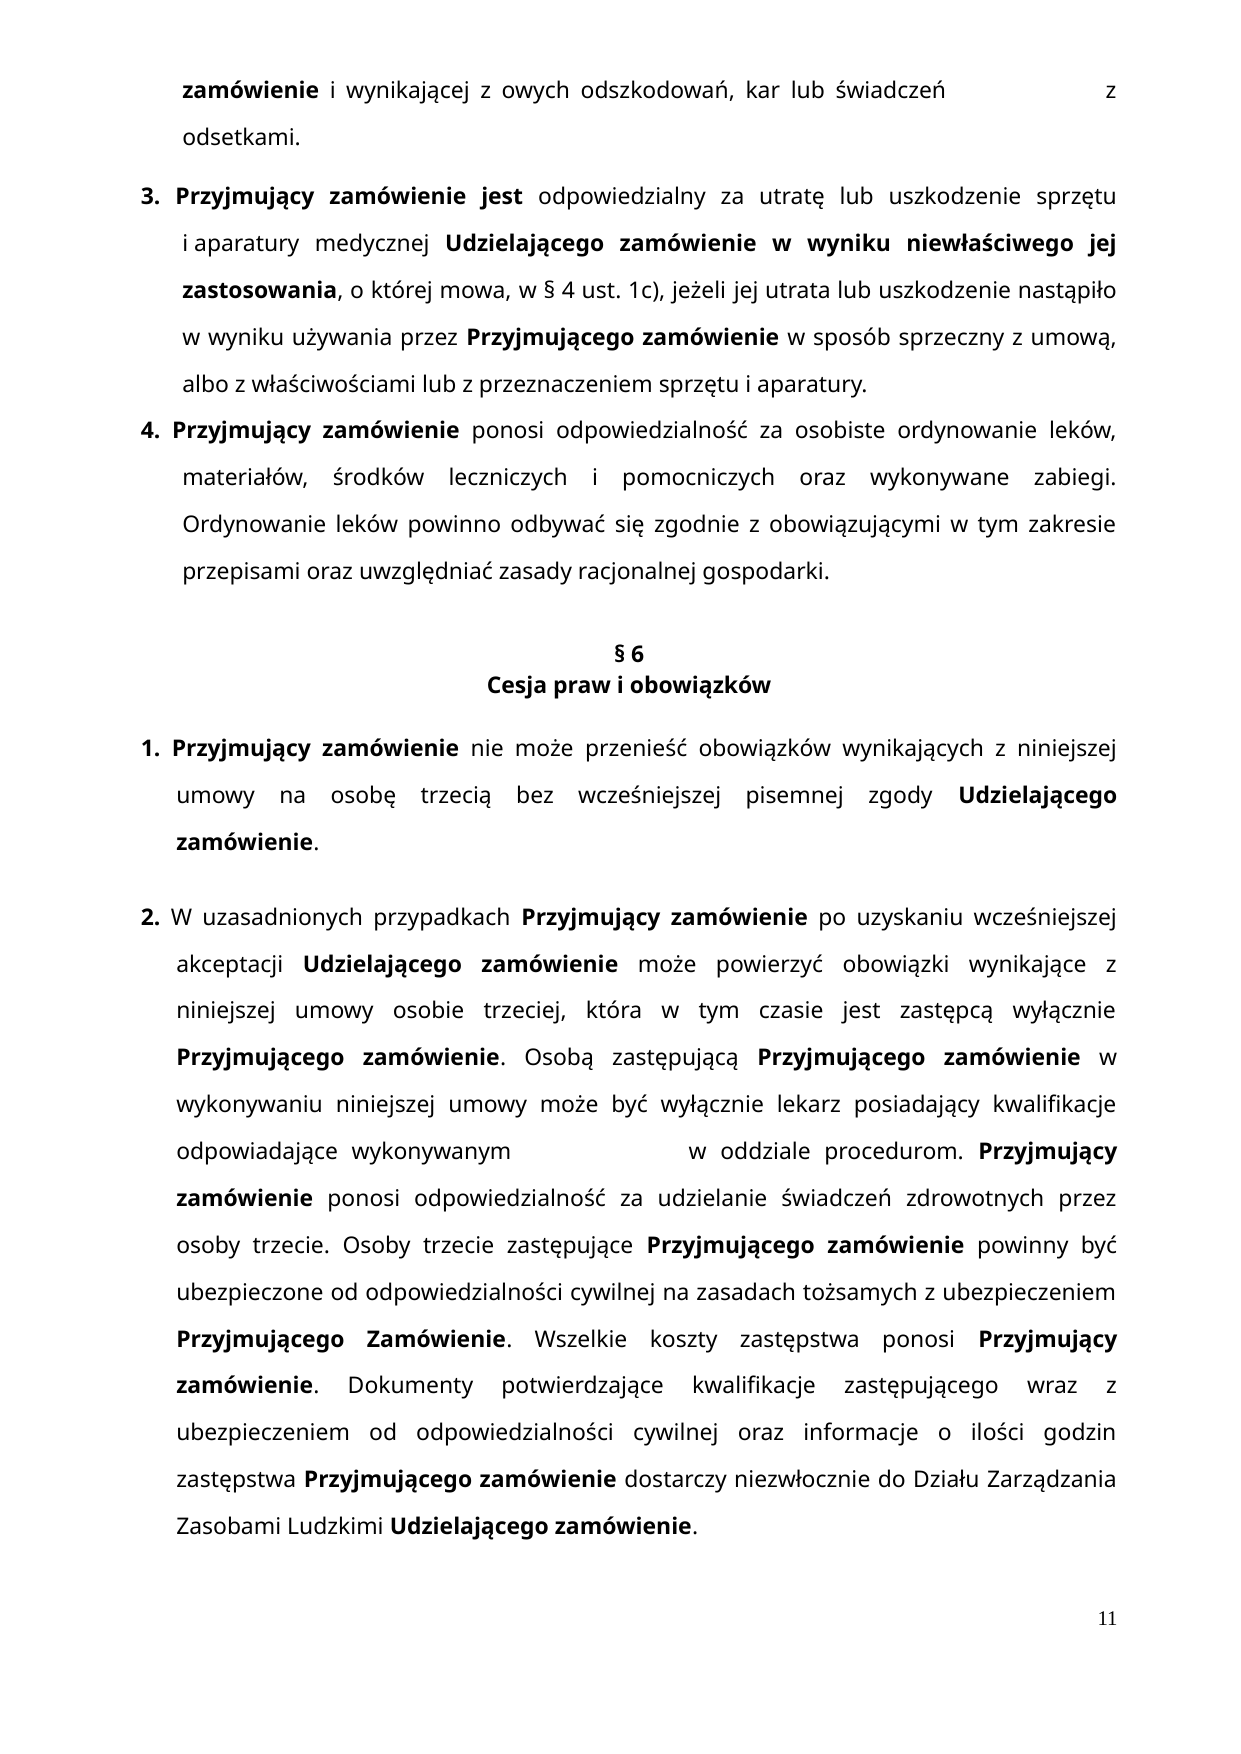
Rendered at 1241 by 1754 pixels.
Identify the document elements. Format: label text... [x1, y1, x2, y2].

text § 6 [141, 638, 1117, 669]
text 1. Przyjmujący zamówienie nie może przenieść obowiązków wynikających z niniejszej umowy na osobę trzecią bez wcześniejszej pisemnej zgody Udzielającego zamówienie. [141, 732, 1117, 857]
text 2. W uzasadnionych przypadkach Przyjmujący zamówienie po uzyskaniu wcześniejszej akceptacji Udzielającego zamówienie może powierzyć obowiązki wynikające z niniejszej umowy osobie trzeciej, która w tym czasie jest zastępcą wyłącznie Przyjmującego zamówienie. Osobą zastępującą Przyjmującego zamówienie w wykonywaniu niniejszej umowy może być wyłącznie lekarz posiadający kwalifikacje odpowiadające wykonywanym w oddziale procedurom. Przyjmujący zamówienie ponosi odpowiedzialność za udzielanie świadczeń zdrowotnych przez osoby trzecie. Osoby trzecie zastępujące Przyjmującego zamówienie powinny być ubezpieczone od odpowiedzialności cywilnej na zasadach tożsamych z ubezpieczeniem Przyjmującego Zamówienie. Wszelkie koszty zastępstwa ponosi Przyjmujący zamówienie. Dokumenty potwierdzające kwalifikacje zastępującego wraz z ubezpieczeniem od odpowiedzialności cywilnej oraz informacje o ilości godzin zastępstwa Przyjmującego zamówienie dostarczy niezwłocznie do Działu Zarządzania Zasobami Ludzkimi Udzielającego zamówienie. [141, 901, 1117, 1541]
list zamówienie i wynikającej z owych odszkodowań, kar lub świadczeń z odsetkami. [141, 74, 1117, 152]
text 3. Przyjmujący zamówienie jest odpowiedzialny za utratę lub uszkodzenie sprzętu i aparatury medycznej Udzielającego zamówienie w wyniku niewłaściwego jej zastosowania, o której mowa, w § 4 ust. 1c), jeżeli jej utrata lub uszkodzenie nastąpiło w wyniku używania przez Przyjmującego zamówienie w sposób sprzeczny z umową, albo z właściwościami lub z przeznaczeniem sprzętu i aparatury. [141, 180, 1117, 399]
text Cesja praw i obowiązków [141, 669, 1117, 700]
text 4. Przyjmujący zamówienie ponosi odpowiedzialność za osobiste ordynowanie leków, materiałów, środków leczniczych i pomocniczych oraz wykonywane zabiegi. Ordynowanie leków powinno odbywać się zgodnie z obowiązującymi w tym zakresie przepisami oraz uwzględniać zasady racjonalnej gospodarki. [141, 414, 1117, 586]
